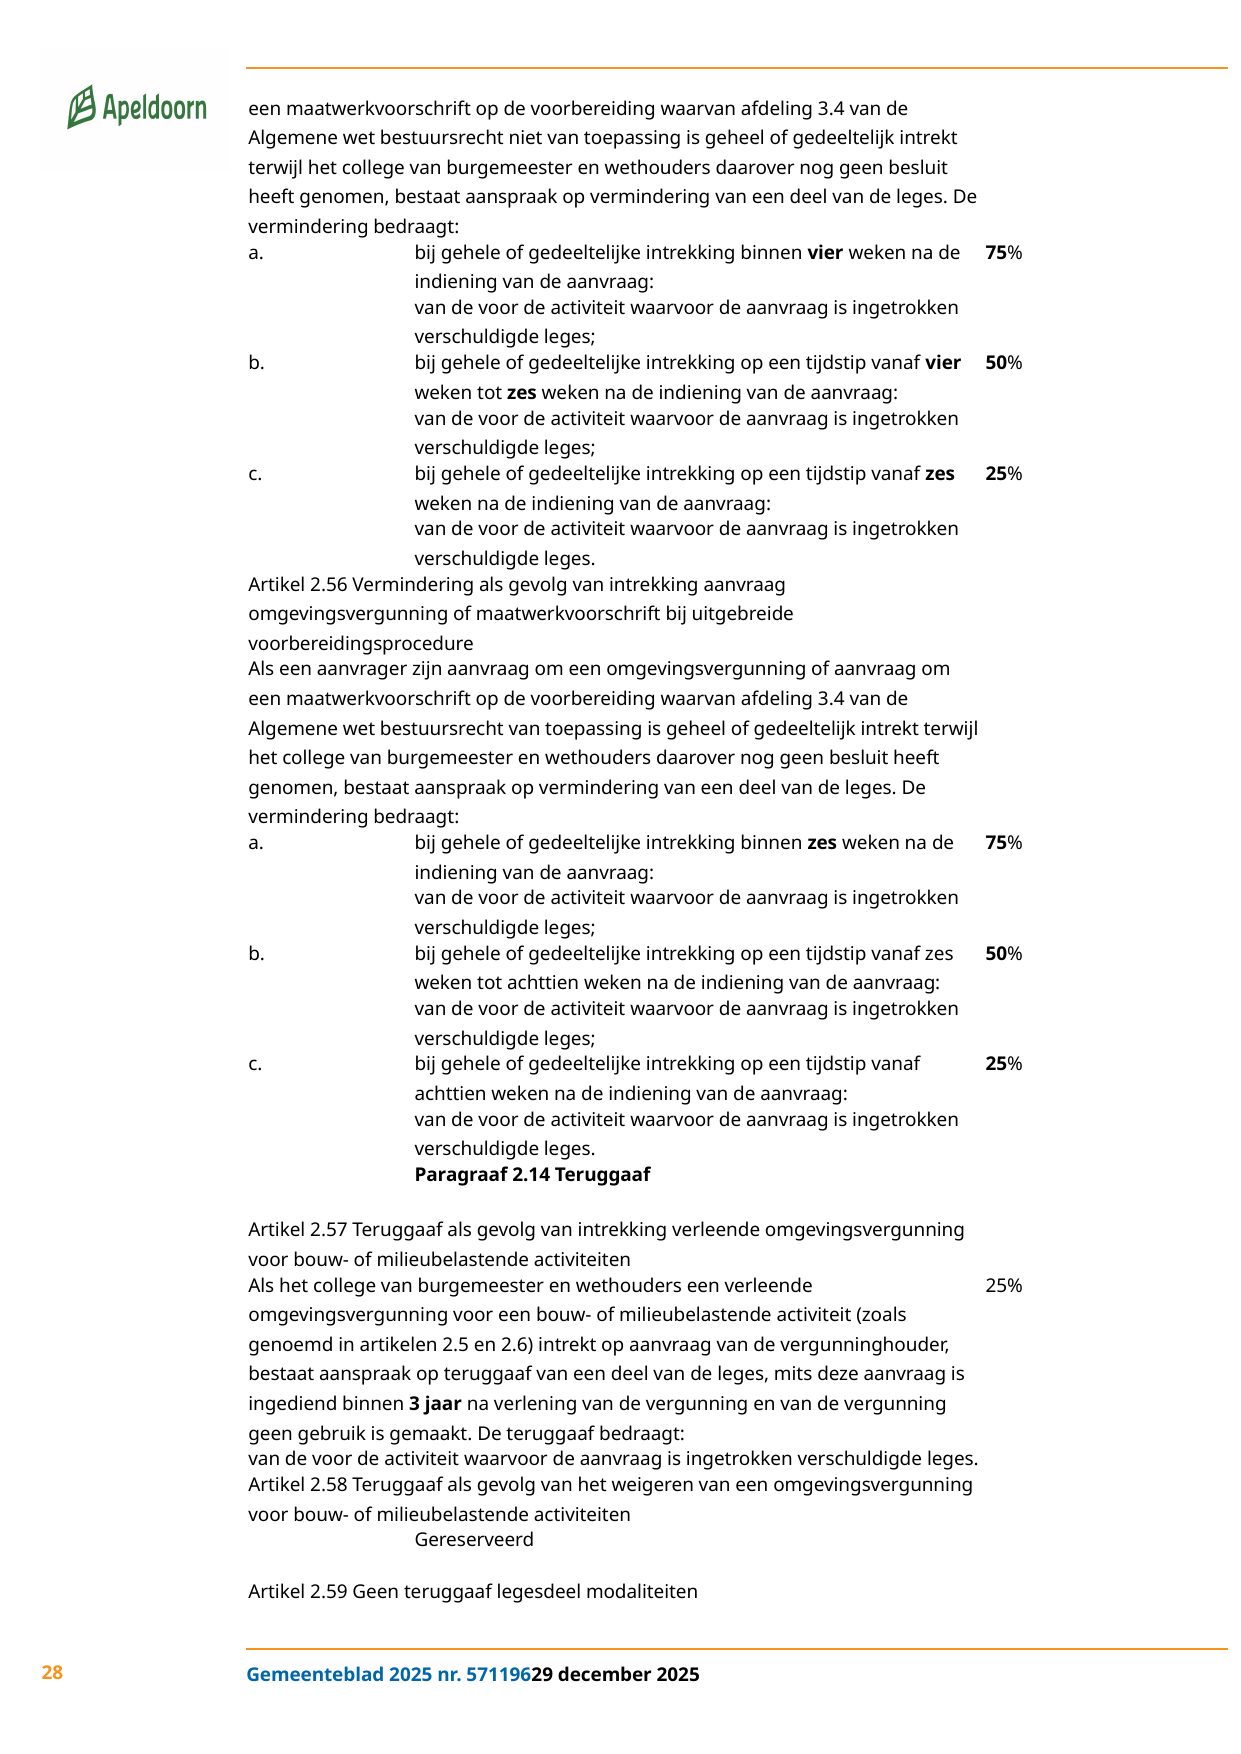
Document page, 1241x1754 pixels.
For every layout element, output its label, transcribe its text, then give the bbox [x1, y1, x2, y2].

table_cell [985, 1471, 1152, 1526]
table_cell 50% [985, 350, 1152, 405]
table_cell [248, 1552, 414, 1578]
table_cell a. [248, 829, 414, 884]
table_cell b. [248, 350, 414, 405]
table_cell [985, 885, 1152, 940]
table_cell Als het college van burgemeester en wethouders een verleende omgevingsvergunning voor een bouw- of milieubelastende activiteit (zoals genoemd in artikelen 2.5 en 2.6) intrekt op aanvraag van de vergunninghouder, bestaat aanspraak op teruggaaf van een deel van de leges, mits deze aanvraag is ingediend binnen 3 jaar na verlening van de vergunning en van de vergunning geen gebruik is gemaakt. De teruggaaf bedraagt: [248, 1272, 985, 1445]
table_cell 75% [985, 829, 1152, 884]
table_cell [248, 294, 414, 349]
table_cell [985, 1578, 1152, 1604]
table_cell [985, 656, 1152, 829]
table_cell van de voor de activiteit waarvoor de aanvraag is ingetrokken verschuldigde leges; [414, 294, 985, 349]
table_cell bij gehele of gedeeltelijke intrekking op een tijdstip vanaf achttien weken na de indiening van de aanvraag: [414, 1051, 985, 1106]
table_cell c. [248, 1051, 414, 1106]
table_cell [248, 515, 414, 571]
table_cell van de voor de activiteit waarvoor de aanvraag is ingetrokken verschuldigde leges. [414, 515, 985, 571]
picture [41, 47, 231, 172]
table_cell Gereserveerd [414, 1526, 985, 1552]
table_cell [985, 405, 1152, 460]
table_cell Artikel 2.57 Teruggaaf als gevolg van intrekking verleende omgevingsvergunning voor bouw- of milieubelastende activiteiten [248, 1216, 985, 1272]
table_cell bij gehele of gedeeltelijke intrekking binnen vier weken na de indiening van de aanvraag: [414, 239, 985, 294]
table_cell van de voor de activiteit waarvoor de aanvraag is ingetrokken verschuldigde leges. [248, 1445, 985, 1471]
table_cell bij gehele of gedeeltelijke intrekking binnen zes weken na de indiening van de aanvraag: [414, 829, 985, 884]
table_cell Artikel 2.59 Geen teruggaaf legesdeel modaliteiten [248, 1578, 985, 1604]
table_cell a. [248, 239, 414, 294]
table_cell een maatwerkvoorschrift op de voorbereiding waarvan afdeling 3.4 van de Algemene wet bestuursrecht niet van toepassing is geheel of gedeeltelijk intrekt terwijl het college van burgemeester en wethouders daarover nog geen besluit heeft genomen, bestaat aanspraak op vermindering van een deel van de leges. De vermindering bedraagt: [248, 95, 985, 239]
table_cell bij gehele of gedeeltelijke intrekking op een tijdstip vanaf vier weken tot zes weken na de indiening van de aanvraag: [414, 350, 985, 405]
table_cell b. [248, 940, 414, 995]
table_cell [414, 1552, 985, 1578]
table_cell [985, 571, 1152, 656]
table_cell [985, 1216, 1152, 1272]
table_cell bij gehele of gedeeltelijke intrekking op een tijdstip vanaf zes weken na de indiening van de aanvraag: [414, 460, 985, 515]
table_cell [985, 1526, 1152, 1552]
table_cell [985, 1106, 1152, 1161]
table_cell [985, 95, 1152, 239]
table_cell [985, 515, 1152, 571]
table_cell Als een aanvrager zijn aanvraag om een omgevingsvergunning of aanvraag om een maatwerkvoorschrift op de voorbereiding waarvan afdeling 3.4 van de Algemene wet bestuursrecht van toepassing is geheel of gedeeltelijk intrekt terwijl het college van burgemeester en wethouders daarover nog geen besluit heeft genomen, bestaat aanspraak op vermindering van een deel van de leges. De vermindering bedraagt: [248, 656, 985, 829]
table_cell [248, 1106, 414, 1161]
table_cell 25% [985, 1272, 1152, 1445]
table_cell [248, 885, 414, 940]
table_cell [248, 405, 414, 460]
table_cell 25% [985, 1051, 1152, 1106]
table_cell Artikel 2.58 Teruggaaf als gevolg van het weigeren van een omgevingsvergunning voor bouw- of milieubelastende activiteiten [248, 1471, 985, 1526]
table_cell [985, 1552, 1152, 1578]
table_cell [985, 1445, 1152, 1471]
table_cell [985, 294, 1152, 349]
table_cell Artikel 2.56 Vermindering als gevolg van intrekking aanvraag omgevingsvergunning of maatwerkvoorschrift bij uitgebreide voorbereidingsprocedure [248, 571, 985, 656]
table_cell van de voor de activiteit waarvoor de aanvraag is ingetrokken verschuldigde leges; [414, 405, 985, 460]
table_cell [248, 1526, 414, 1552]
table_cell [985, 1161, 1152, 1216]
table_cell c. [248, 460, 414, 515]
table_cell [985, 995, 1152, 1051]
table_cell Paragraaf 2.14 Teruggaaf [414, 1161, 985, 1216]
table_cell 75% [985, 239, 1152, 294]
table_cell van de voor de activiteit waarvoor de aanvraag is ingetrokken verschuldigde leges; [414, 995, 985, 1051]
table_cell van de voor de activiteit waarvoor de aanvraag is ingetrokken verschuldigde leges; [414, 885, 985, 940]
table_cell [248, 1161, 414, 1216]
table_cell 50% [985, 940, 1152, 995]
table_cell [248, 995, 414, 1051]
table_cell 25% [985, 460, 1152, 515]
table_cell bij gehele of gedeeltelijke intrekking op een tijdstip vanaf zes weken tot achttien weken na de indiening van de aanvraag: [414, 940, 985, 995]
table_cell van de voor de activiteit waarvoor de aanvraag is ingetrokken verschuldigde leges. [414, 1106, 985, 1161]
